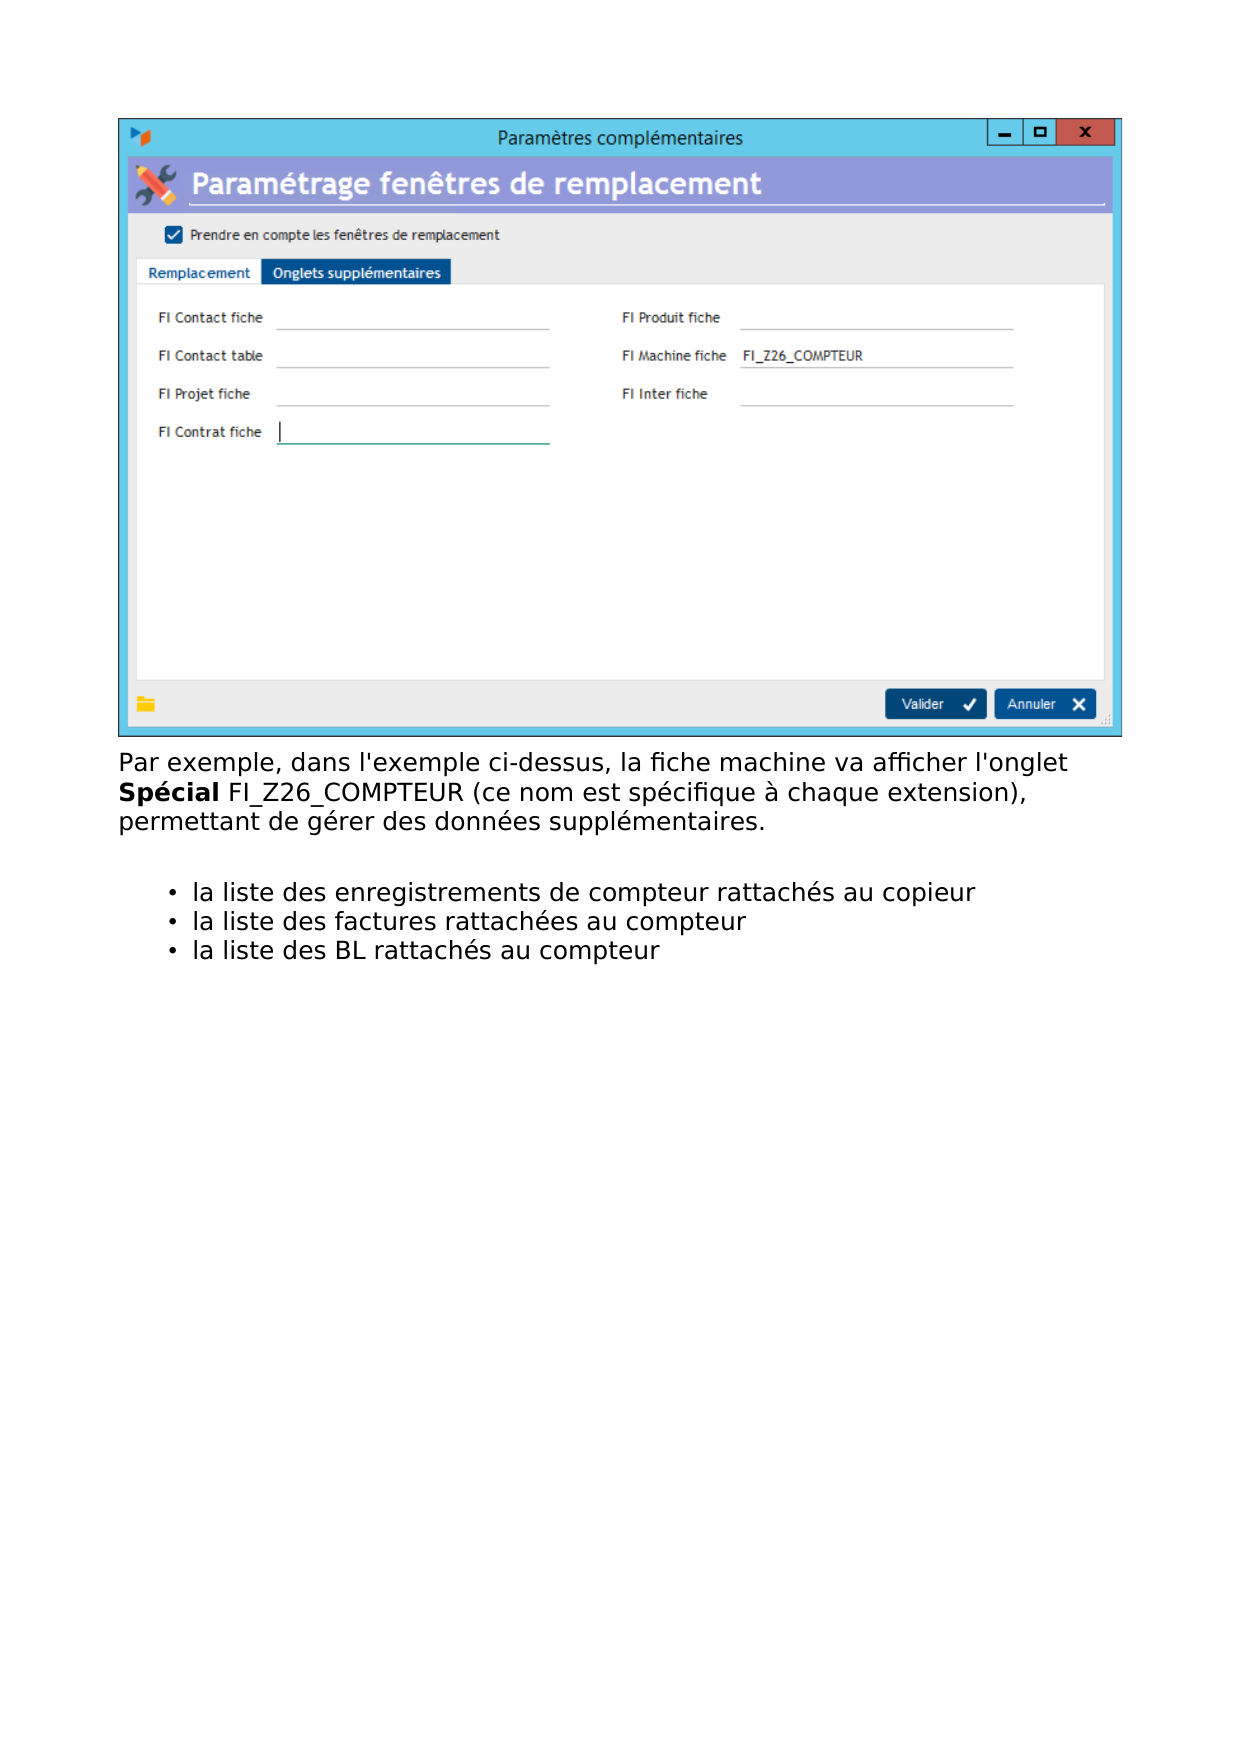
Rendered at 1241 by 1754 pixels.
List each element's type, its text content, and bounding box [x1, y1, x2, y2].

text Par exemple, dans l'exemple ci-dessus, la fiche machine va afficher l'onglet Spécial FI_Z26_COMPTEUR (ce nom est spécifique à chaque extension), permettant de gérer des données supplémentaires. [118, 749, 1122, 836]
picture [118, 118, 1123, 737]
list la liste des factures rattachées au compteur [177, 907, 1122, 936]
list la liste des BL rattachés au compteur [177, 936, 1122, 966]
list la liste des enregistrements de compteur rattachés au copieur [177, 878, 1122, 907]
